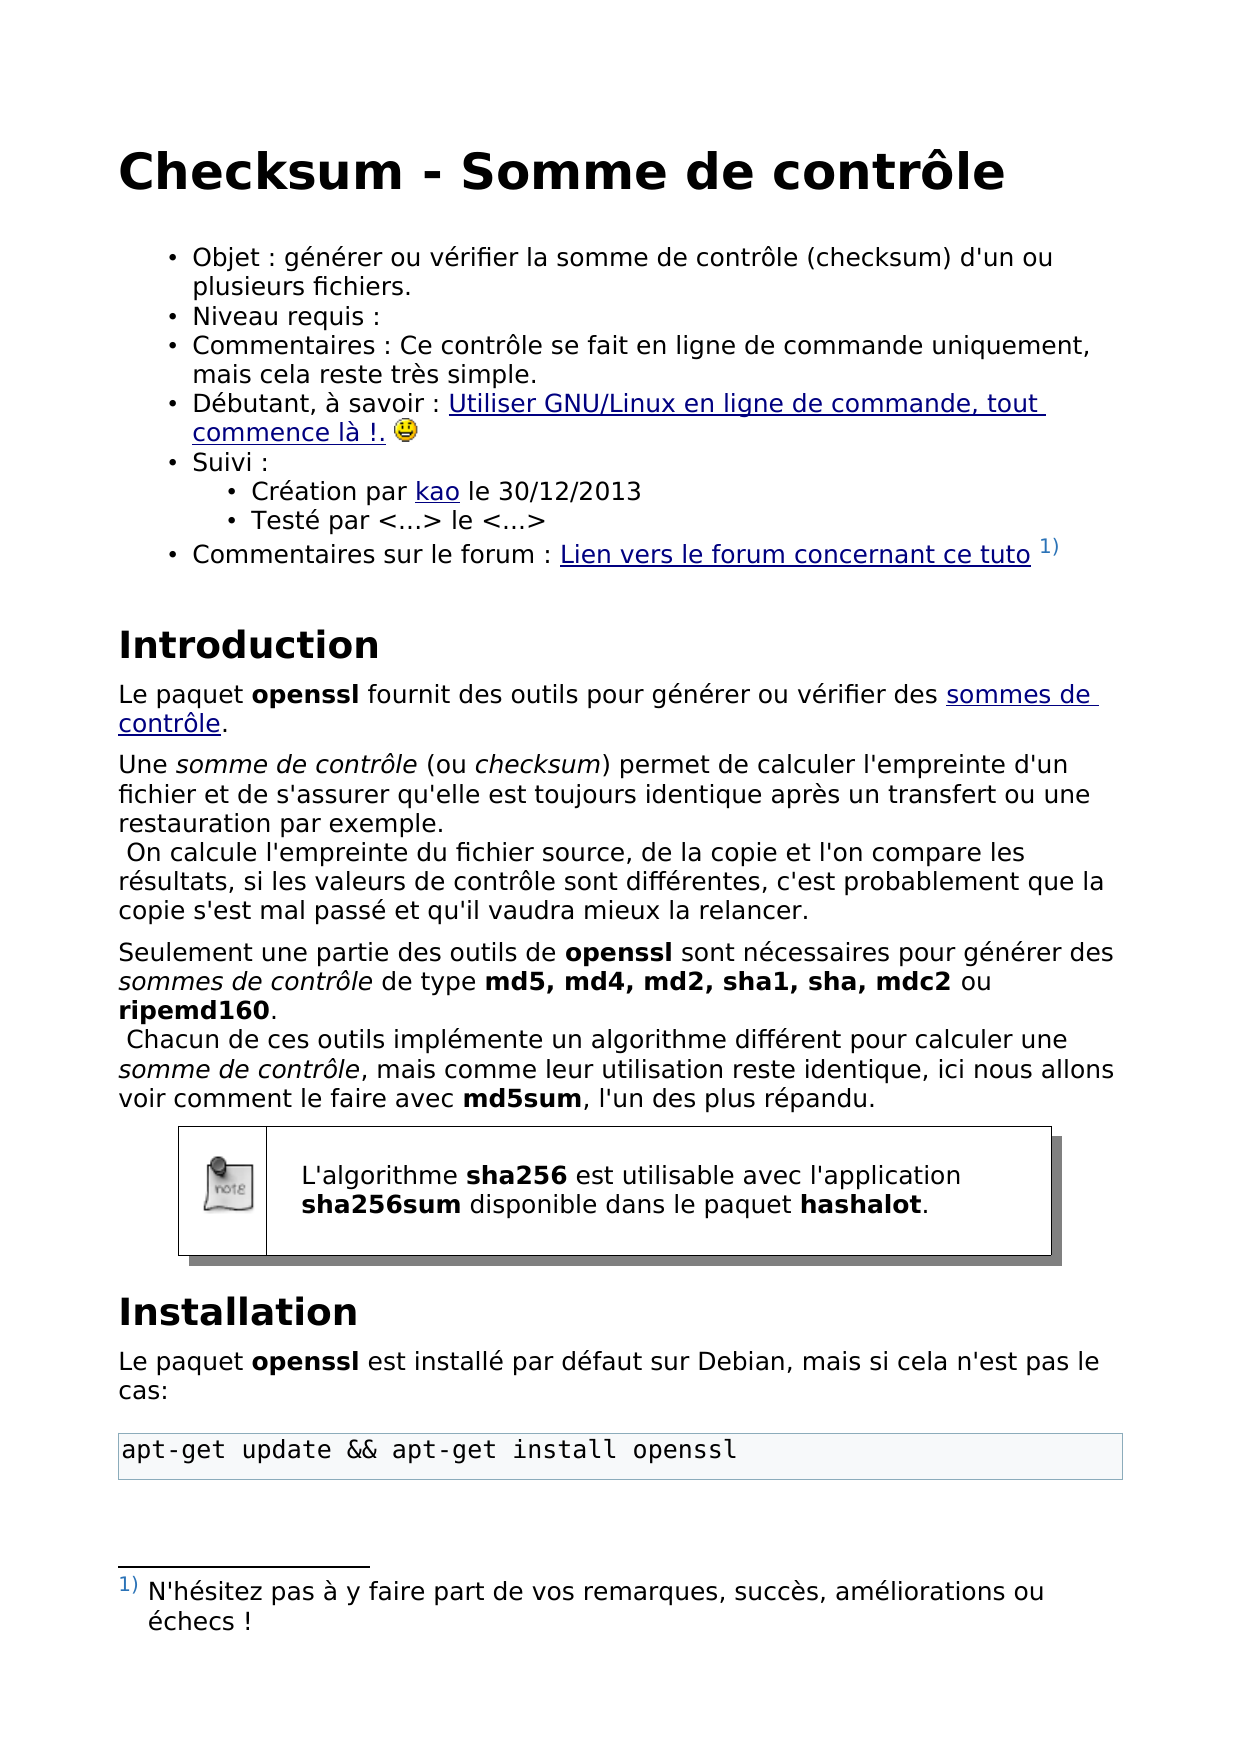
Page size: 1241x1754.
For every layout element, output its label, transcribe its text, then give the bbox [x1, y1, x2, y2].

list Niveau requis : [177, 302, 1122, 331]
list Suivi : [177, 448, 1122, 477]
list N'hésitez pas à y faire part de vos remarques, succès, améliorations ou échecs ! [118, 1573, 1122, 1636]
text Seulement une partie des outils de openssl sont nécessaires pour générer des sommes de contrôle de type md5, md4, md2, sha1, sha, mdc2 ou ripemd160. Chacun de ces outils implémente un algorithme différent pour calculer une somme de contrôle, mais comme leur utilisation reste identique, ici nous allons voir comment le faire avec md5sum, l'un des plus répandu. [118, 938, 1122, 1113]
list Testé par <...> le <...> [236, 506, 1122, 535]
list Commentaires : Ce contrôle se fait en ligne de commande uniquement, mais cela reste très simple. [177, 331, 1122, 389]
list Objet : générer ou vérifier la somme de contrôle (checksum) d'un ou plusieurs fichiers. [177, 243, 1122, 302]
table_header apt-get update && apt-get install openssl [119, 1434, 1122, 1479]
subtitle Checksum - Somme de contrôle [118, 143, 1122, 201]
text Une somme de contrôle (ou checksum) permet de calculer l'empreinte d'un fichier et de s'assurer qu'elle est toujours identique après un transfert ou une restauration par exemple. On calcule l'empreinte du fichier source, de la copie et l'on compare les résultats, si les valeurs de contrôle sont différentes, c'est probablement que la copie s'est mal passé et qu'il vaudra mieux la relancer. [118, 751, 1122, 926]
list Débutant, à savoir : Utiliser GNU/Linux en ligne de commande, tout commence là !. [177, 389, 1122, 448]
table_header L'algorithme sha256 est utilisable avec l'application sha256sum disponible dans le paquet hashalot. [267, 1127, 1051, 1255]
table_header [179, 1127, 266, 1255]
text Le paquet openssl fournit des outils pour générer ou vérifier des sommes de contrôle. [118, 680, 1122, 738]
picture [190, 1149, 266, 1225]
list Création par kao le 30/12/2013 [236, 477, 1122, 506]
subtitle Introduction [118, 624, 1122, 667]
text Le paquet openssl est installé par défaut sur Debian, mais si cela n'est pas le cas: [118, 1347, 1122, 1405]
subtitle Installation [118, 1291, 1122, 1334]
list Commentaires sur le forum : Lien vers le forum concernant ce tuto [177, 535, 1122, 569]
picture [394, 418, 418, 442]
